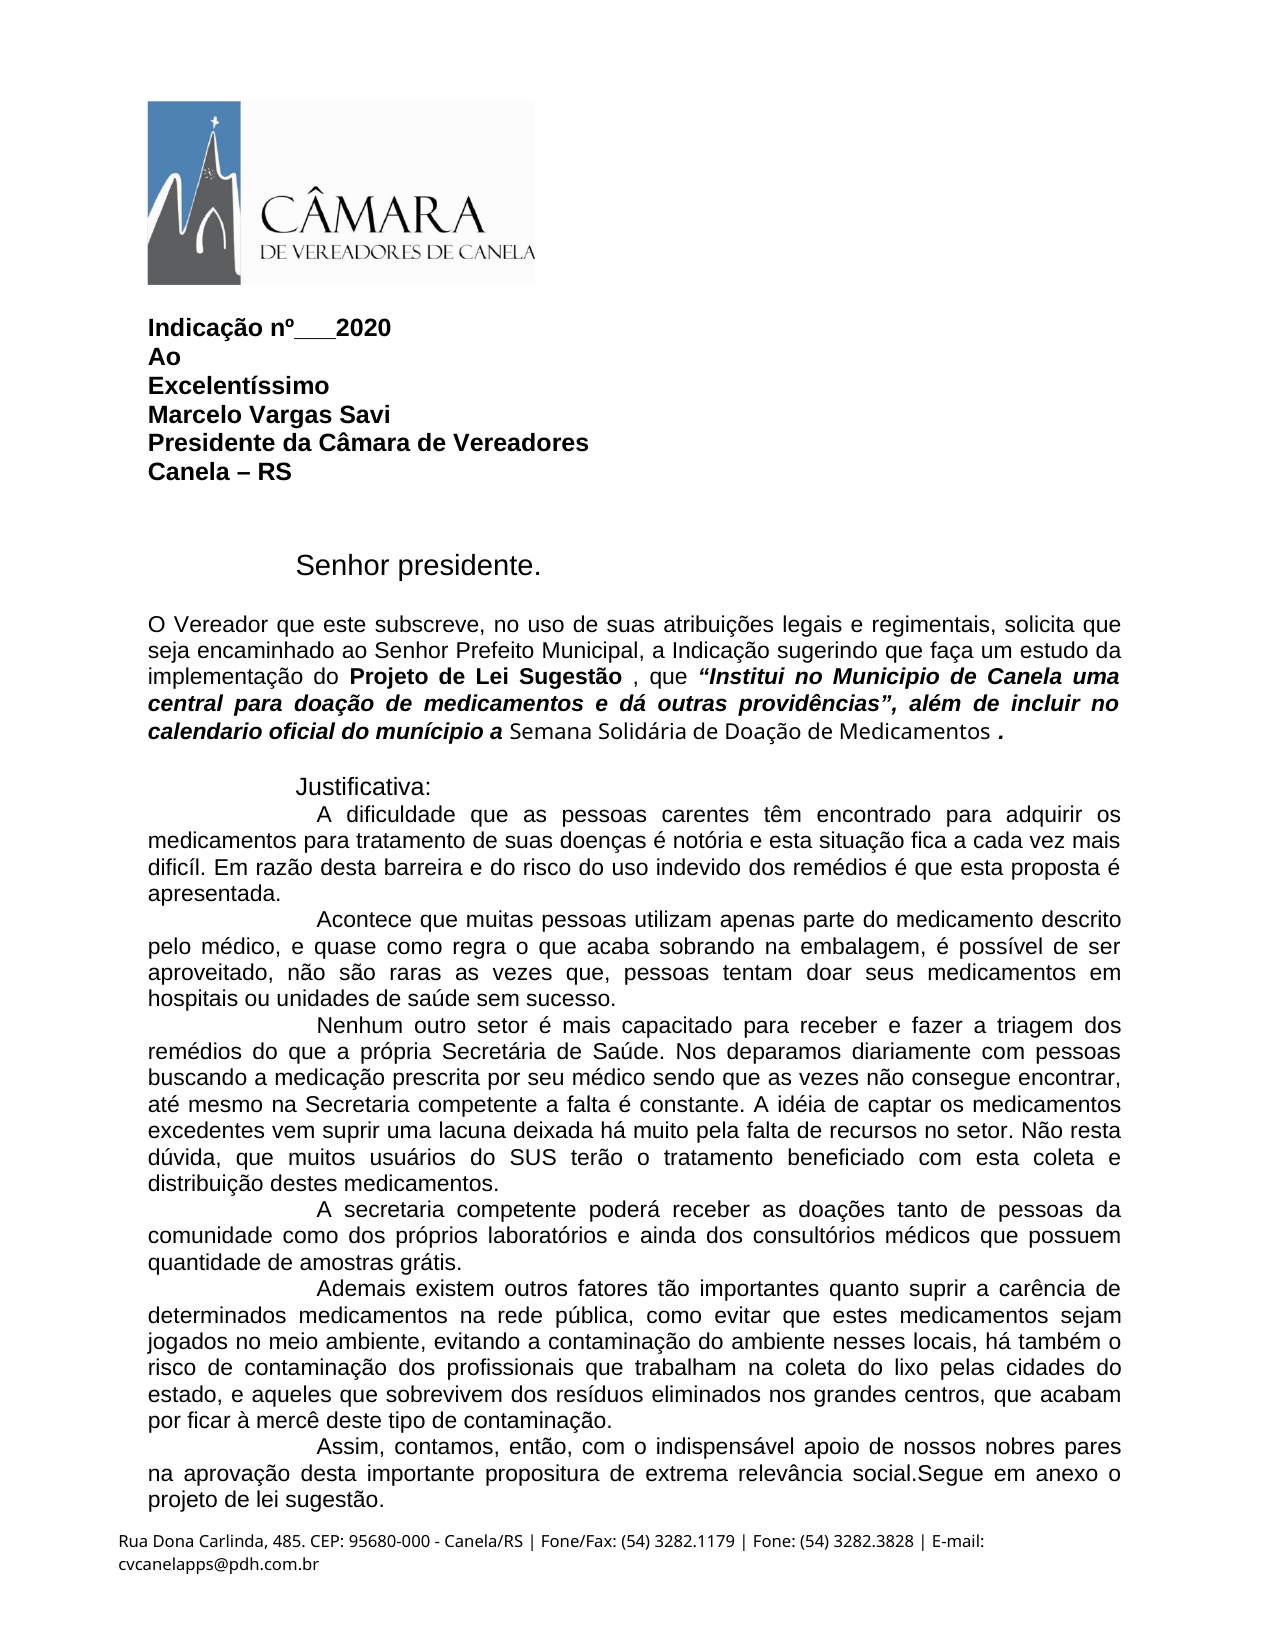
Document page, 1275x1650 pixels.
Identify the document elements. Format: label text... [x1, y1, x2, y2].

text A secretaria competente poderá receber as doações tanto de pessoas da comunidade como dos próprios laboratórios e ainda dos consultórios médicos que possuem quantidade de amostras grátis. [148, 1196, 1122, 1275]
text Ao [148, 342, 1122, 371]
text Ademais existem outros fatores tão importantes quanto suprir a carência de determinados medicamentos na rede pública, como evitar que estes medicamentos sejam jogados no meio ambiente, evitando a contaminação do ambiente nesses locais, há também o risco de contaminação dos profissionais que trabalham na coleta do lixo pelas cidades do estado, e aqueles que sobrevivem dos resíduos eliminados nos grandes centros, que acabam por ficar à mercê deste tipo de contaminação. [148, 1275, 1122, 1433]
text Marcelo Vargas Savi [148, 400, 1122, 428]
text Nenhum outro setor é mais capacitado para receber e fazer a triagem dos remédios do que a própria Secretária de Saúde. Nos deparamos diariamente com pessoas buscando a medicação prescrita por seu médico sendo que as vezes não consegue encontrar, até mesmo na Secretaria competente a falta é constante. A idéia de captar os medicamentos excedentes vem suprir uma lacuna deixada há muito pela falta de recursos no setor. Não resta dúvida, que muitos usuários do SUS terão o tratamento beneficiado com esta coleta e distribuição destes medicamentos. [148, 1012, 1122, 1196]
text Excelentíssimo [148, 371, 1122, 400]
text Canela – RS [148, 457, 1122, 486]
picture [147, 101, 536, 285]
text O Vereador que este subscreve, no uso de suas atribuições legais e regimentais, solicita que seja encaminhado ao Senhor Prefeito Municipal, a Indicação sugerindo que faça um estudo da implementação do Projeto de Lei Sugestão , que “Institui no Municipio de Canela uma central para doação de medicamentos e dá outras providências”, além de incluir no calendario oficial do munícipio a Semana Solidária de Doação de Medicamentos . [148, 611, 1122, 746]
text Senhor presidente. [148, 548, 1122, 582]
text A dificuldade que as pessoas carentes têm encontrado para adquirir os medicamentos para tratamento de suas doenças é notória e esta situação fica a cada vez mais dificíl. Em razão desta barreira e do risco do uso indevido dos remédios é que esta proposta é apresentada. [148, 801, 1122, 906]
text Justificativa: [148, 772, 1122, 801]
text Presidente da Câmara de Vereadores [148, 428, 1122, 457]
text Assim, contamos, então, com o indispensável apoio de nossos nobres pares na aprovação desta importante propositura de extrema relevância social.Segue em anexo o projeto de lei sugestão. [148, 1433, 1122, 1512]
subtitle Indicação nº___2020 [148, 313, 1122, 342]
text Acontece que muitas pessoas utilizam apenas parte do medicamento descrito pelo médico, e quase como regra o que acaba sobrando na embalagem, é possível de ser aproveitado, não são raras as vezes que, pessoas tentam doar seus medicamentos em hospitais ou unidades de saúde sem sucesso. [148, 906, 1122, 1012]
